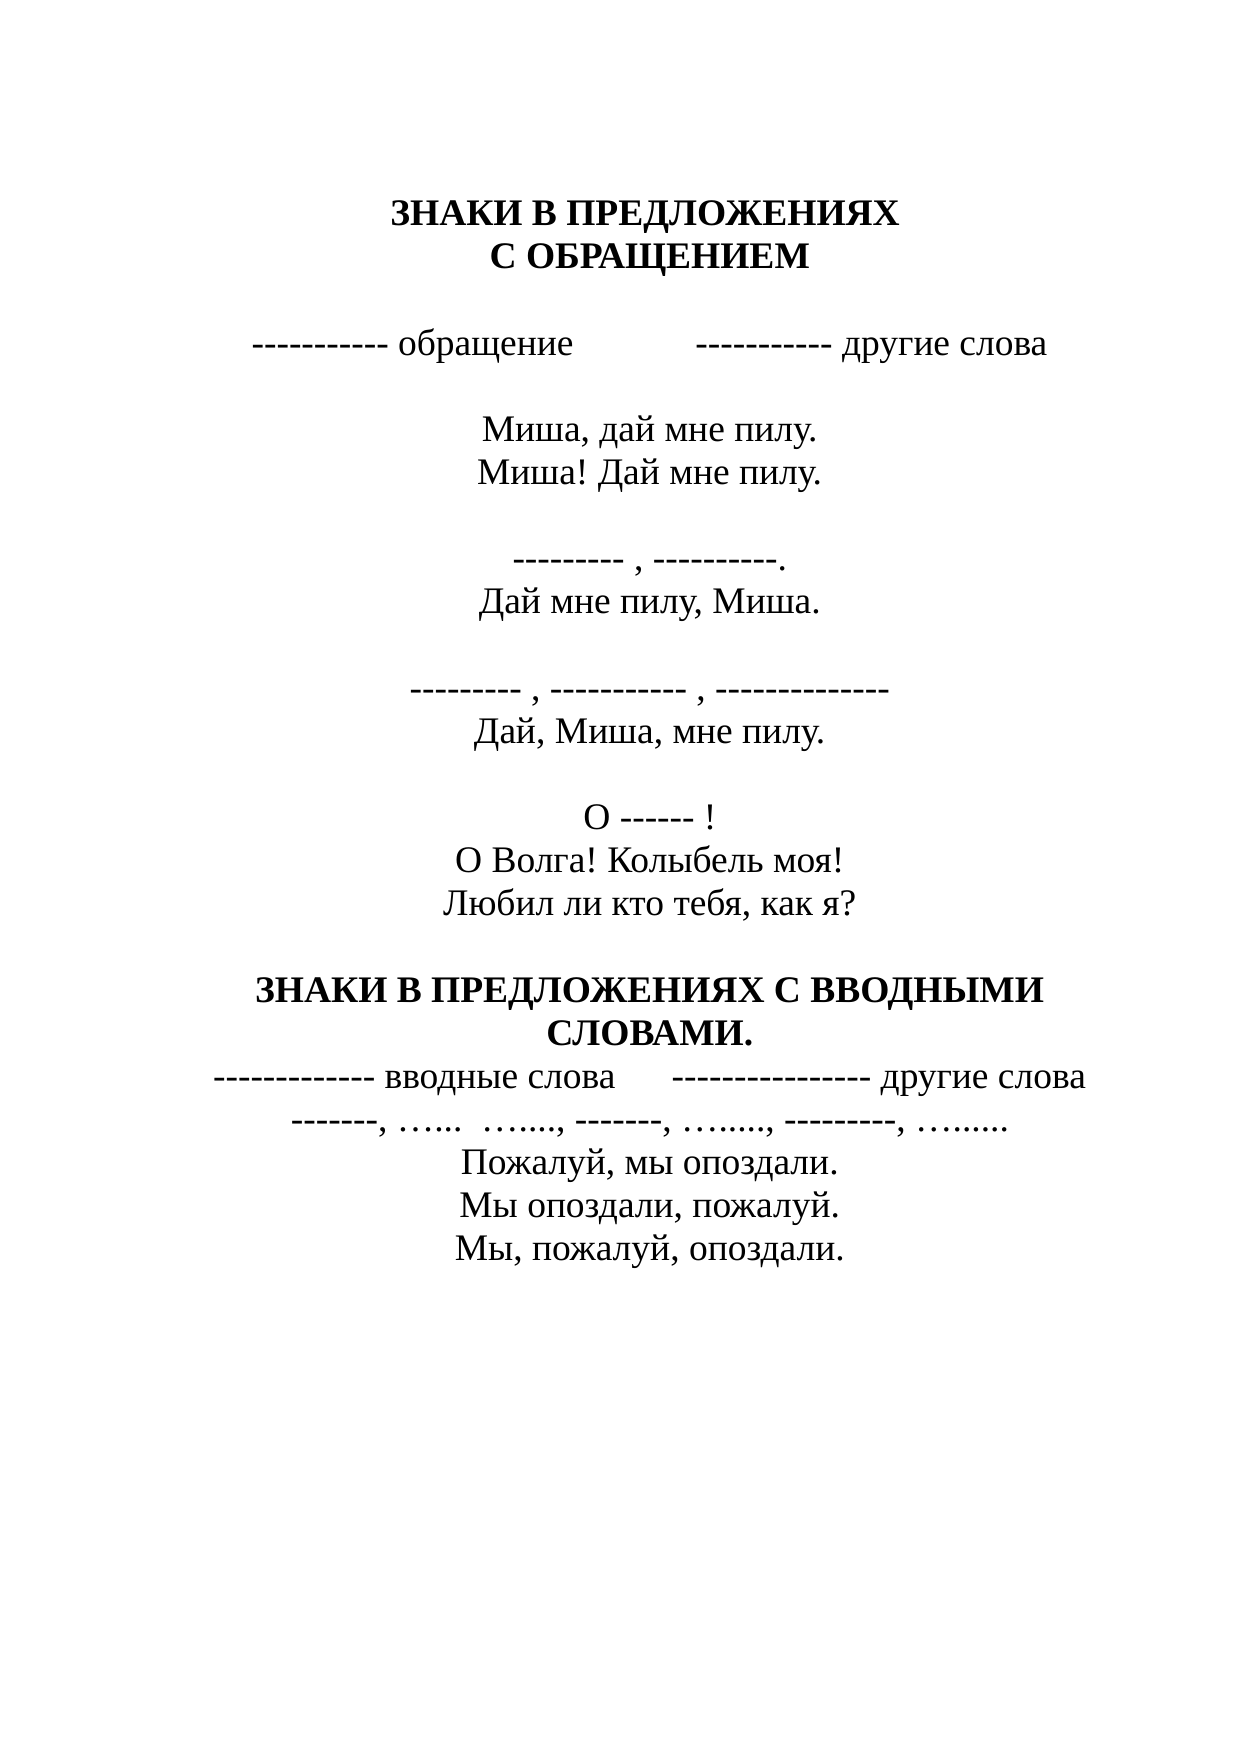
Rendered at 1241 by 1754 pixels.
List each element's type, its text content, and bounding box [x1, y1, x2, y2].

text -------, …... …...., -------, …....., ---------, …...... [148, 1096, 1152, 1139]
text Миша, дай мне пилу. [148, 406, 1152, 449]
text ЗНАКИ В ПРЕДЛОЖЕНИЯХ С ОБРАЩЕНИЕМ [148, 191, 1152, 277]
text Миша! Дай мне пилу. [148, 449, 1152, 493]
text ----------- обращение ----------- другие слова [148, 320, 1152, 363]
text Дай мне пилу, Миша. [148, 579, 1152, 622]
text Мы, пожалуй, опоздали. [148, 1226, 1152, 1269]
text О Волга! Колыбель моя! [148, 838, 1152, 881]
text --------- , ----------. [148, 536, 1152, 579]
text О ------ ! [148, 794, 1152, 838]
text Мы опоздали, пожалуй. [148, 1183, 1152, 1226]
text ЗНАКИ В ПРЕДЛОЖЕНИЯХ С ВВОДНЫМИ СЛОВАМИ. [148, 967, 1152, 1053]
text --------- , ----------- , -------------- [148, 665, 1152, 708]
text Пожалуй, мы опоздали. [148, 1139, 1152, 1183]
text Любил ли кто тебя, как я? [148, 881, 1152, 924]
text Дай, Миша, мне пилу. [148, 708, 1152, 751]
text ------------- вводные слова ---------------- другие слова [148, 1053, 1152, 1096]
